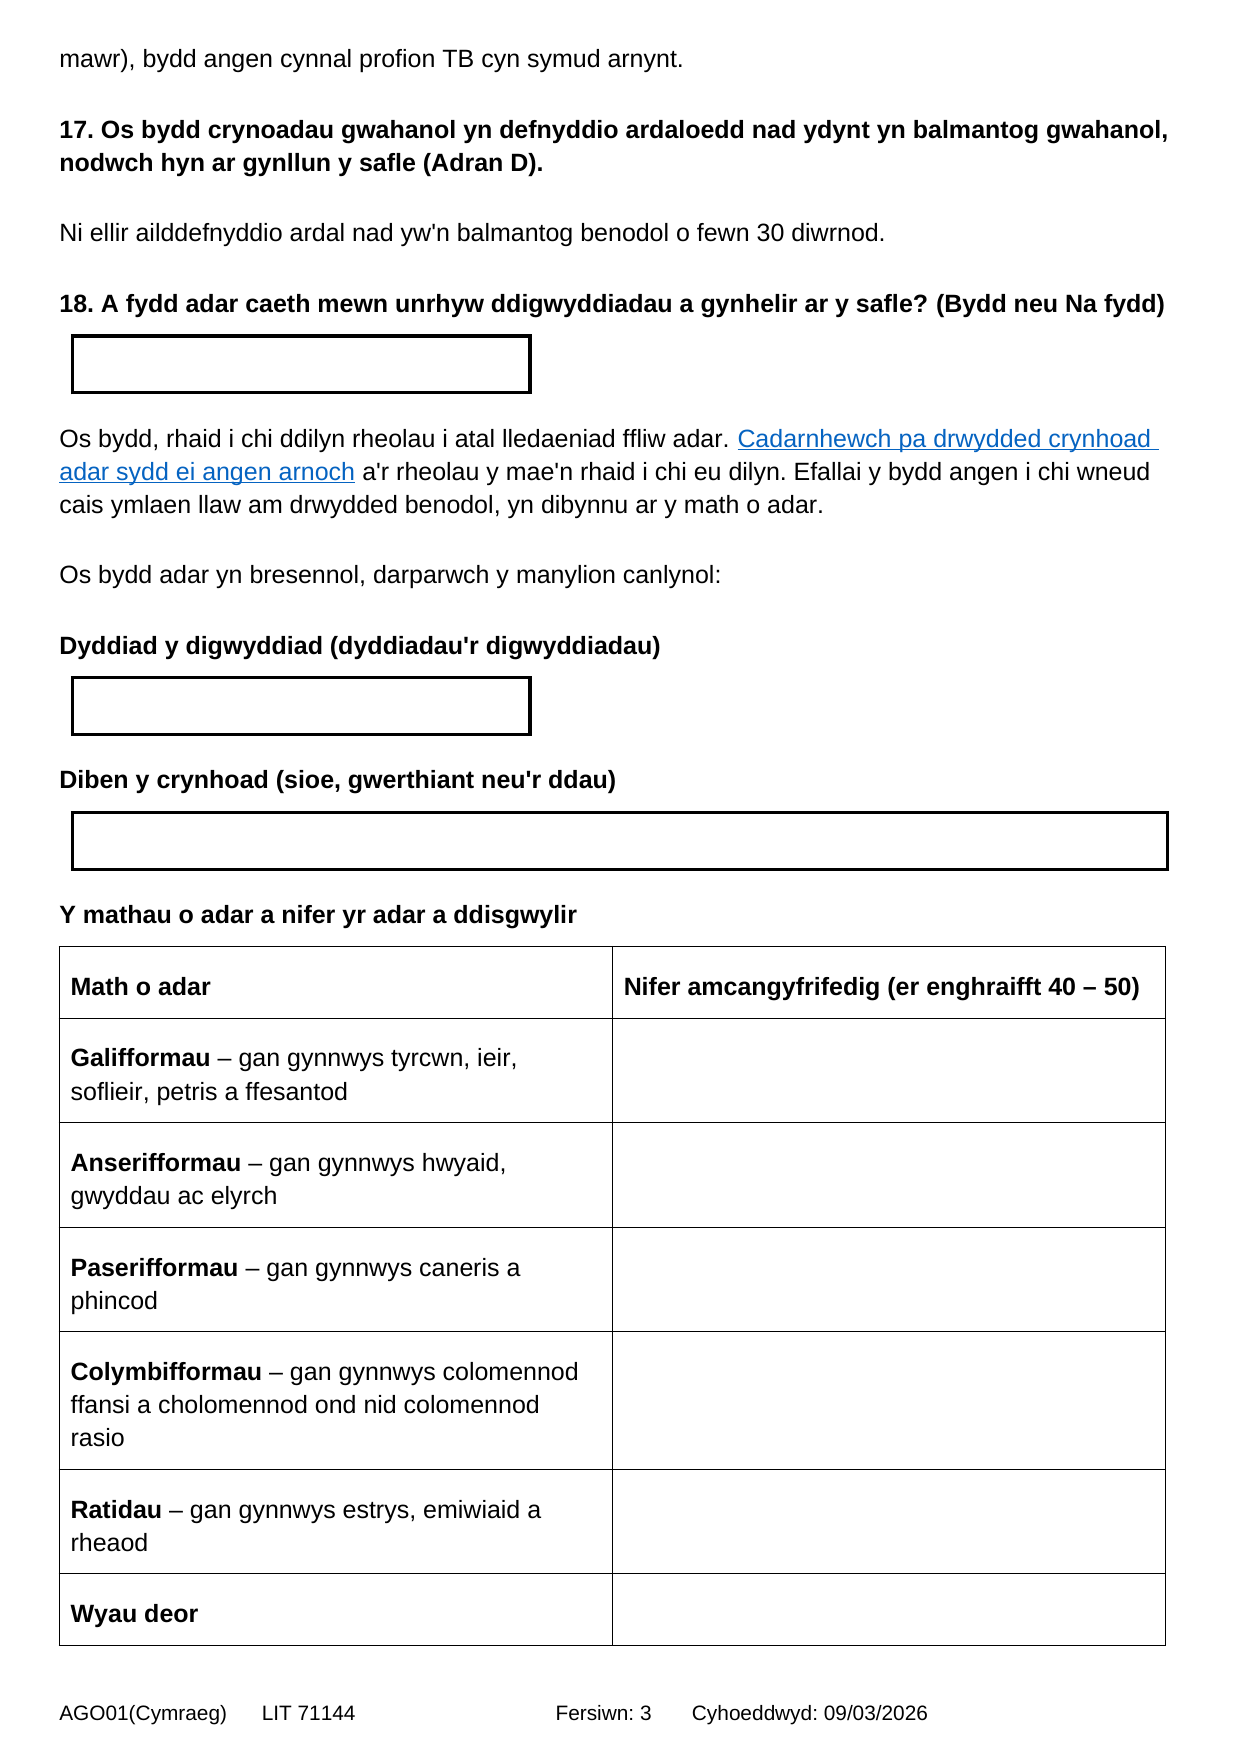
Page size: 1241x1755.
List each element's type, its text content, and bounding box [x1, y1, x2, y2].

table_cell [613, 1228, 1165, 1331]
table_cell Paserifformau – gan gynnwys caneris a phincod [60, 1228, 612, 1331]
table_cell Wyau deor [60, 1574, 612, 1645]
subtitle Diben y crynhoad (sioe, gwerthiant neu'r ddau) [59, 766, 1181, 794]
subtitle Y mathau o adar a nifer yr adar a ddisgwylir [59, 900, 1181, 929]
table_cell [613, 1332, 1165, 1469]
subtitle Dyddiad y digwyddiad (dyddiadau'r digwyddiadau) [59, 631, 1181, 659]
table_cell Colymbifformau – gan gynnwys colomennod ffansi a cholomennod ond nid colomennod rasio [60, 1332, 612, 1469]
table_cell [613, 1470, 1165, 1573]
text Os bydd, rhaid i chi ddilyn rheolau i atal lledaeniad ffliw adar. Cadarnhewch pa drwydded crynhoad adar sydd ei angen arnoch a'r rheolau y mae'n rhaid i chi eu dilyn. Efallai y bydd angen i chi wneud cais ymlaen llaw am drwydded benodol, yn dibynnu ar y math o adar. [59, 424, 1181, 518]
subtitle 17. Os bydd crynoadau gwahanol yn defnyddio ardaloedd nad ydynt yn balmantog gwahanol, nodwch hyn ar gynllun y safle (Adran D). [59, 115, 1181, 177]
table_cell [613, 1019, 1165, 1122]
text mawr), bydd angen cynnal profion TB cyn symud arnynt. [59, 44, 1181, 73]
table_cell Anserifformau – gan gynnwys hwyaid, gwyddau ac elyrch [60, 1123, 612, 1227]
table_header Nifer amcangyfrifedig (er enghraifft 40 – 50) [613, 947, 1165, 1017]
table_cell Ratidau – gan gynnwys estrys, emiwiaid a rheaod [60, 1470, 612, 1573]
table_cell Galifformau – gan gynnwys tyrcwn, ieir, soflieir, petris a ffesantod [60, 1019, 612, 1122]
table_header Math o adar [60, 947, 612, 1017]
table_cell [613, 1123, 1165, 1227]
table_cell [613, 1574, 1165, 1645]
subtitle Ni ellir ailddefnyddio ardal nad yw'n balmantog benodol o fewn 30 diwrnod. [59, 218, 1181, 247]
subtitle 18. A fydd adar caeth mewn unrhyw ddigwyddiadau a gynhelir ar y safle? (Bydd neu Na fydd) [59, 289, 1181, 318]
text Os bydd adar yn bresennol, darparwch y manylion canlynol: [59, 560, 1181, 589]
